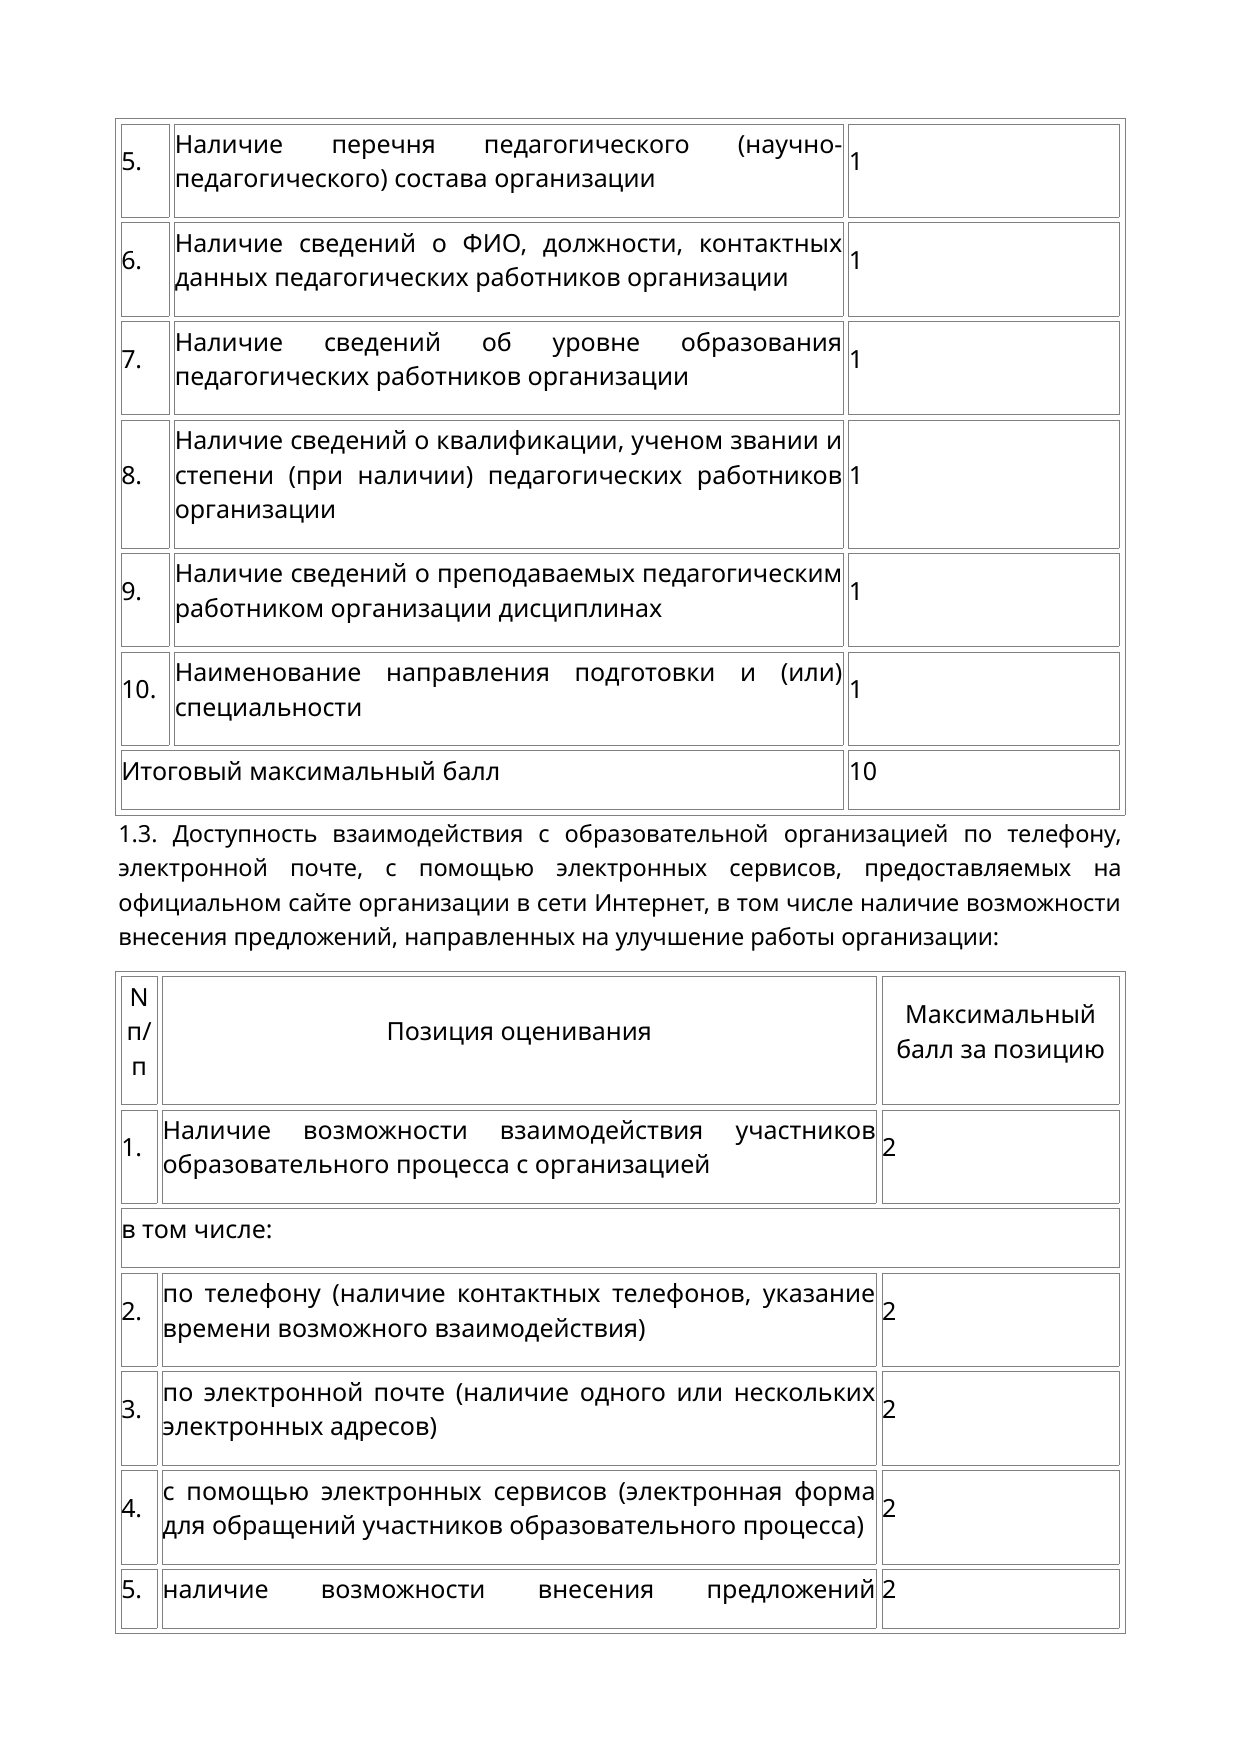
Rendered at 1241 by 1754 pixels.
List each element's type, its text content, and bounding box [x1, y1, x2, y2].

table_cell 2 [879, 1267, 1122, 1366]
table_cell 1 [846, 316, 1122, 414]
table_cell 2. [118, 1267, 159, 1366]
table_cell 5. [118, 1564, 159, 1628]
table_cell 1. [118, 1104, 159, 1203]
table_header Максимальный балл за позицию [879, 972, 1122, 1104]
table_cell 1 [846, 217, 1122, 316]
table_cell Наименование направления подготовки и (или) специальности [172, 646, 846, 745]
table_cell Наличие сведений об уровне образования педагогических работников организации [172, 316, 846, 414]
table_cell по электронной почте (наличие одного или нескольких электронных адресов) [160, 1366, 879, 1465]
table_cell 6. [118, 217, 172, 316]
table_cell 9. [118, 548, 172, 646]
table_cell 1 [846, 119, 1122, 217]
table_cell Наличие перечня педагогического (научно-педагогического) состава организации [172, 119, 846, 217]
table_cell 1 [846, 414, 1122, 547]
table_cell 2 [879, 1366, 1122, 1465]
table_cell в том числе: [118, 1203, 1122, 1267]
table_cell Наличие сведений о преподаваемых педагогическим работником организации дисциплинах [172, 548, 846, 646]
table_header N п/п [118, 972, 159, 1104]
table_cell 1 [846, 548, 1122, 646]
table_cell 3. [118, 1366, 159, 1465]
table_cell 7. [118, 316, 172, 414]
table_cell 10. [118, 646, 172, 745]
table_cell 2 [879, 1465, 1122, 1563]
table_cell Наличие сведений о ФИО, должности, контактных данных педагогических работников организации [172, 217, 846, 316]
table_cell Наличие возможности взаимодействия участников образовательного процесса с организацией [160, 1104, 879, 1203]
table_cell 5. [118, 119, 172, 217]
table_cell Итоговый максимальный балл [118, 745, 846, 809]
table_cell 1 [846, 646, 1122, 745]
table_cell по телефону (наличие контактных телефонов, указание времени возможного взаимодействия) [160, 1268, 879, 1366]
table_cell 4. [118, 1465, 159, 1563]
table_cell Наличие сведений о квалификации, ученом звании и степени (при наличии) педагогических работников организации [172, 414, 846, 547]
table_cell 2 [879, 1564, 1122, 1628]
table_cell с помощью электронных сервисов (электронная форма для обращений участников образовательного процесса) [160, 1465, 879, 1563]
table_cell 8. [118, 414, 172, 547]
table_cell наличие возможности внесения предложений [160, 1564, 879, 1628]
table_cell 10 [846, 745, 1122, 809]
text 1.3. Доступность взаимодействия с образовательной организацией по телефону, электронной почте, с помощью электронных сервисов, предоставляемых на официальном сайте организации в сети Интернет, в том числе наличие возможности внесения предложений, направленных на улучшение работы организации: [118, 816, 1122, 952]
table_header Позиция оценивания [160, 972, 879, 1104]
table_cell 2 [879, 1104, 1122, 1203]
